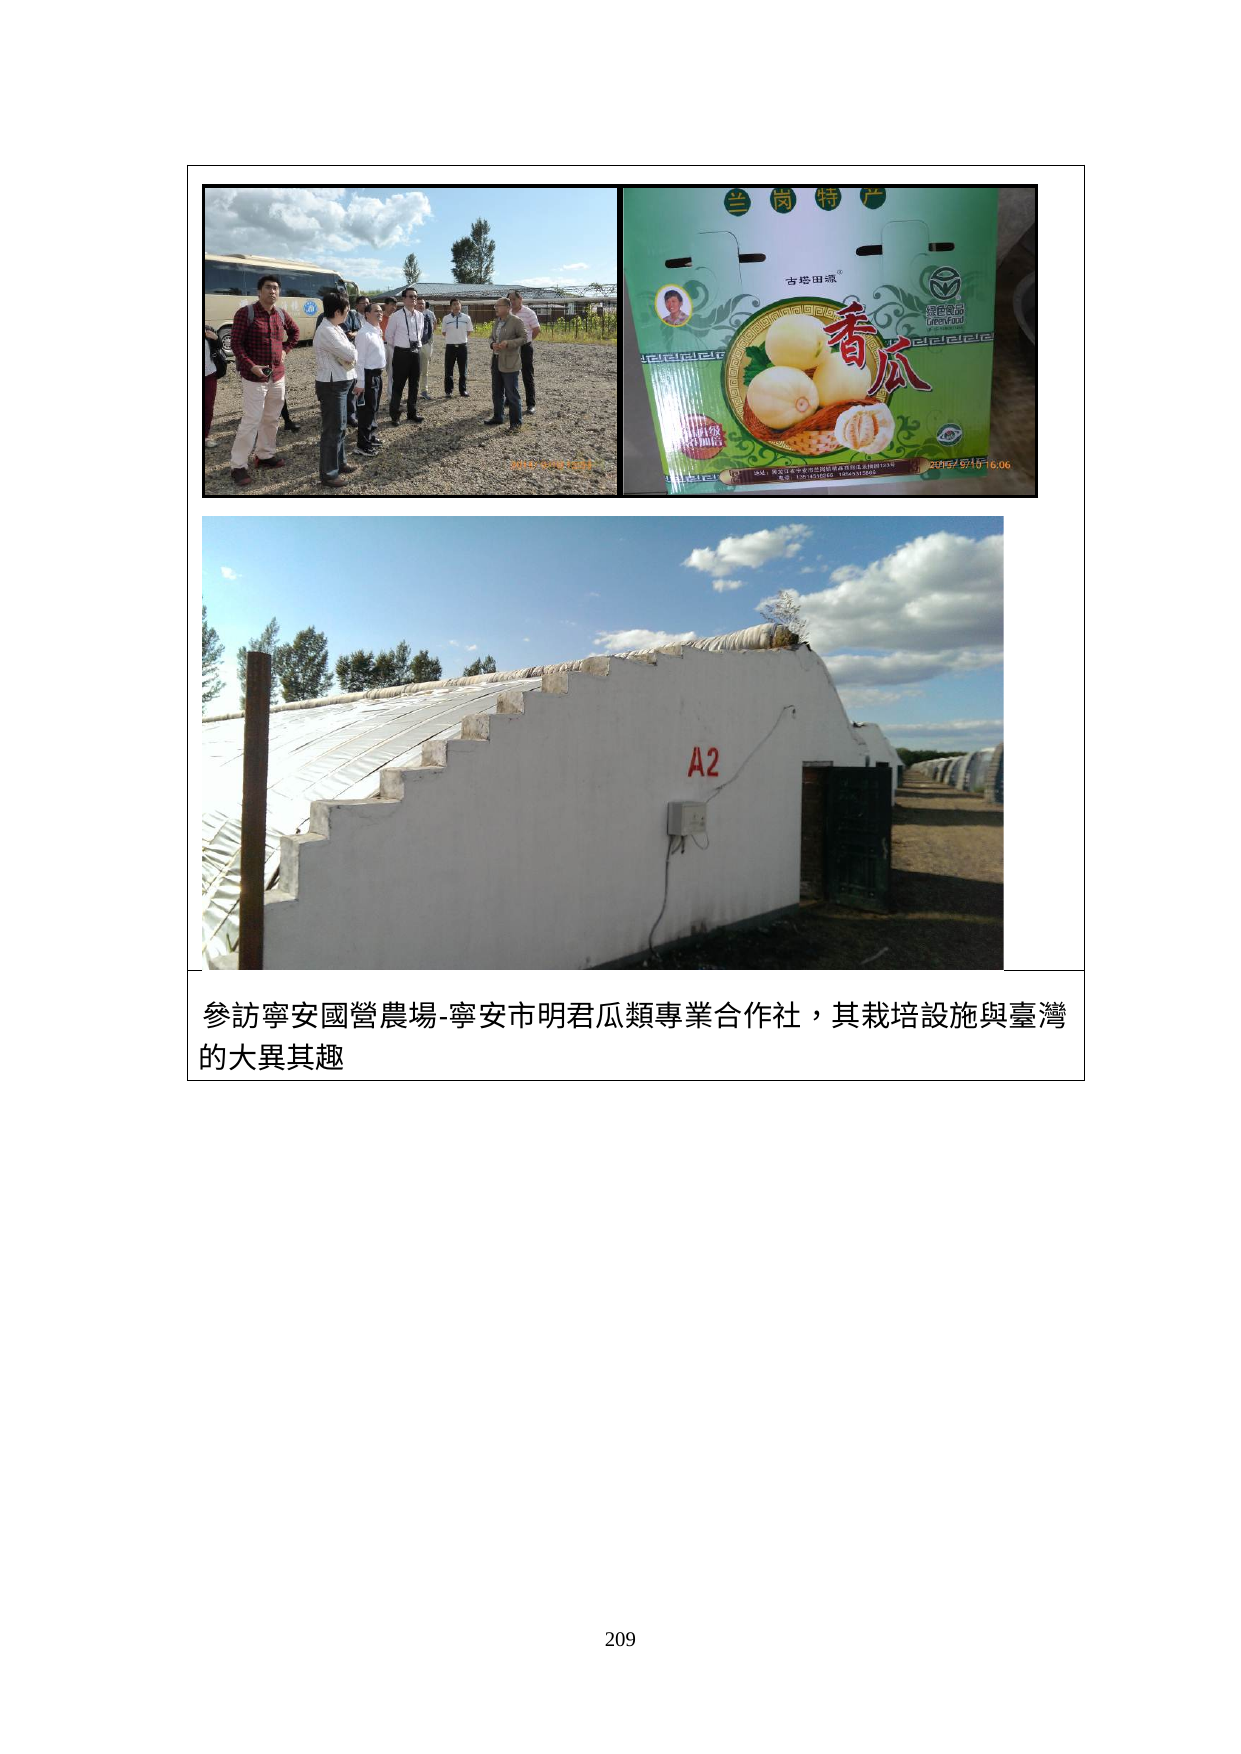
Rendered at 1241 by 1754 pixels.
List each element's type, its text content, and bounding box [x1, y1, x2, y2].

table_cell 參訪寧安國營農場-寧安市明君瓜類專業合作社，其栽培設施與臺灣的大異其趣 [188, 971, 1084, 1079]
table_cell [188, 166, 1084, 971]
picture [202, 516, 1004, 970]
picture [205, 188, 617, 495]
picture [623, 188, 1035, 495]
